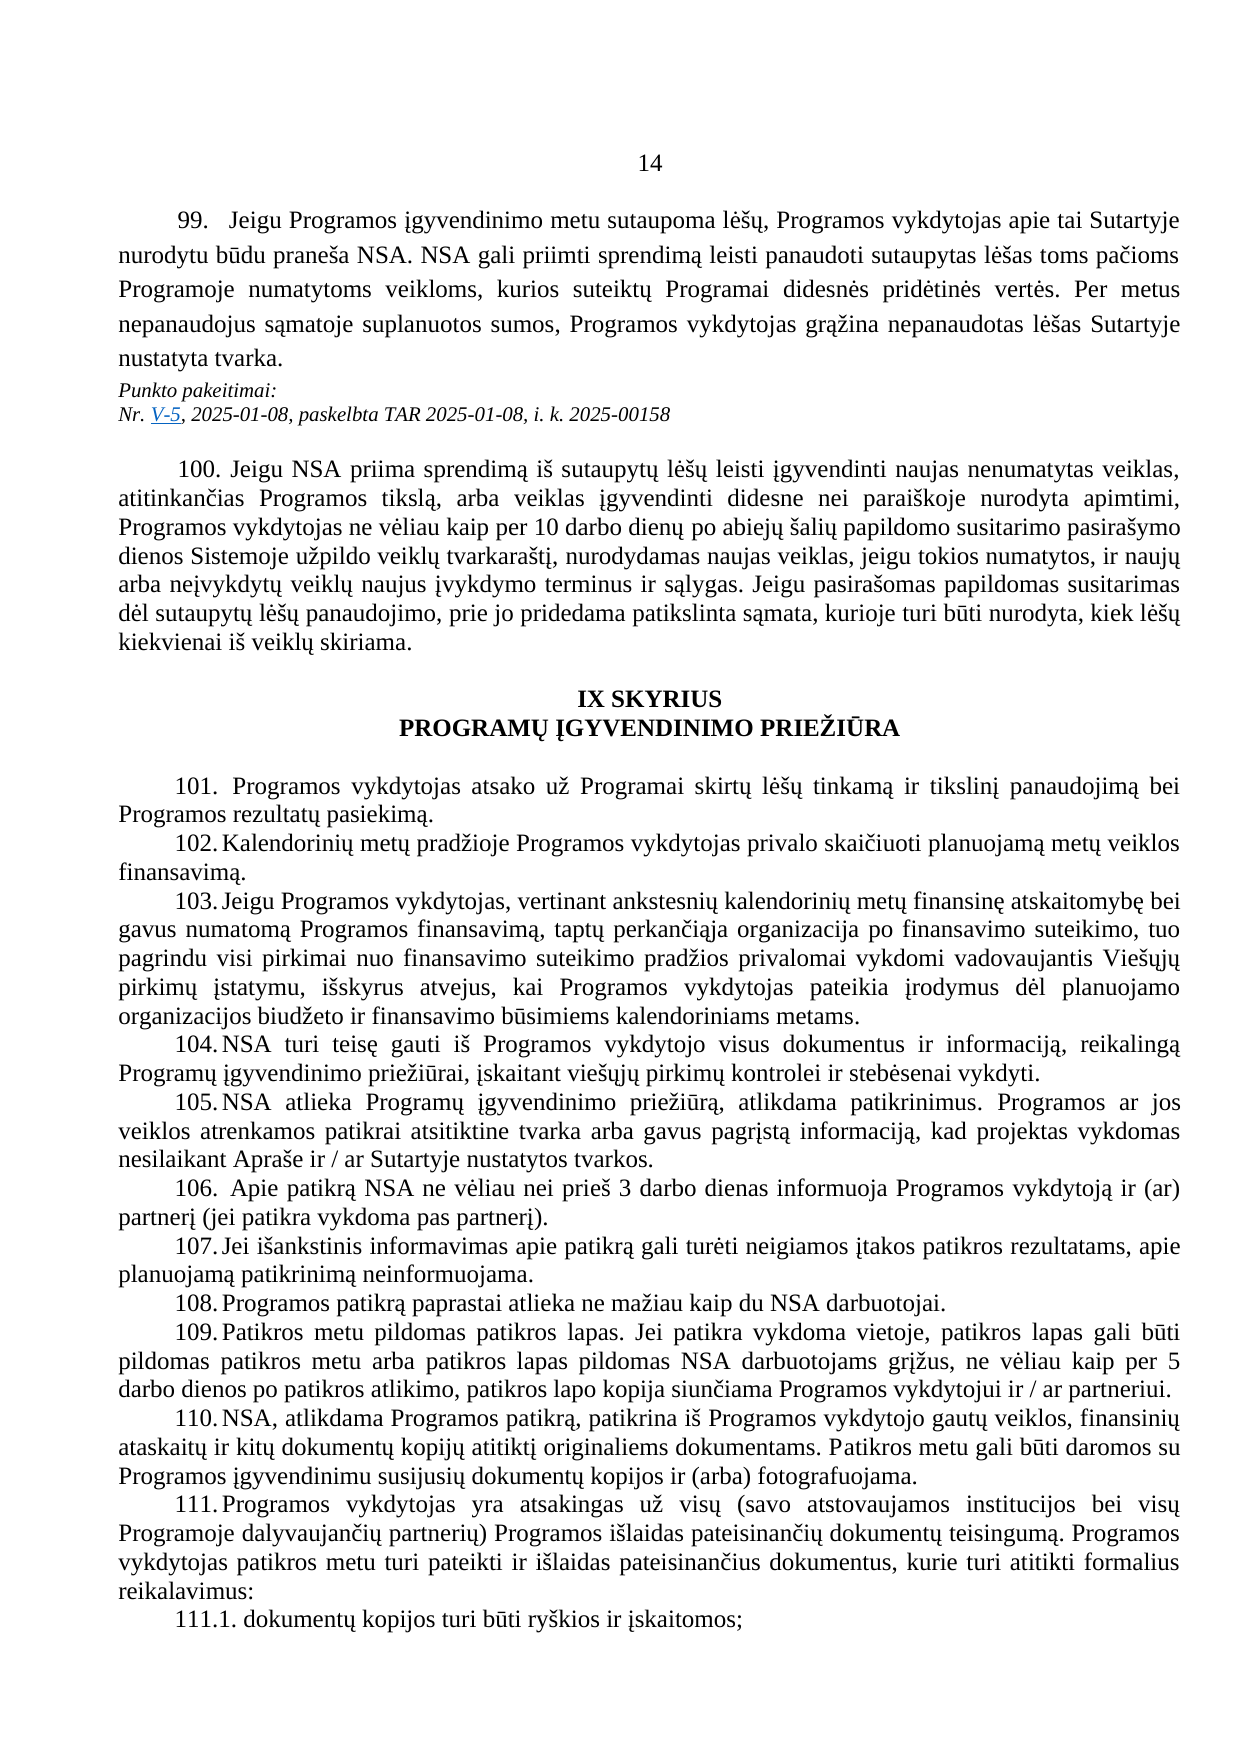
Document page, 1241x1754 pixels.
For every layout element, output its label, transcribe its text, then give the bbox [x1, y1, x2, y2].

text PROGRAMŲ ĮGYVENDINIMO PRIEŽIŪRA [118, 713, 1181, 742]
text 103. Jeigu Programos vykdytojas, vertinant ankstesnių kalendorinių metų finansinę atskaitomybę bei gavus numatomą Programos finansavimą, taptų perkančiąja organizacija po finansavimo suteikimo, tuo pagrindu visi pirkimai nuo finansavimo suteikimo pradžios privalomai vykdomi vadovaujantis Viešųjų pirkimų įstatymu, išskyrus atvejus, kai Programos vykdytojas pateikia įrodymus dėl planuojamo organizacijos biudžeto ir finansavimo būsimiems kalendoriniams metams. [118, 886, 1181, 1029]
text 109. Patikros metu pildomas patikros lapas. Jei patikra vykdoma vietoje, patikros lapas gali būti pildomas patikros metu arba patikros lapas pildomas NSA darbuotojams grįžus, ne vėliau kaip per 5 darbo dienos po patikros atlikimo, patikros lapo kopija siunčiama Programos vykdytojui ir / ar partneriui. [118, 1317, 1181, 1403]
text 100. Jeigu NSA priima sprendimą iš sutaupytų lėšų leisti įgyvendinti naujas nenumatytas veiklas, atitinkančias Programos tikslą, arba veiklas įgyvendinti didesne nei paraiškoje nurodyta apimtimi, Programos vykdytojas ne vėliau kaip per 10 darbo dienų po abiejų šalių papildomo susitarimo pasirašymo dienos Sistemoje užpildo veiklų tvarkaraštį, nurodydamas naujas veiklas, jeigu tokios numatytos, ir naujų arba neįvykdytų veiklų naujus įvykdymo terminus ir sąlygas. Jeigu pasirašomas papildomas susitarimas dėl sutaupytų lėšų panaudojimo, prie jo pridedama patikslinta sąmata, kurioje turi būti nurodyta, kiek lėšų kiekvienai iš veiklų skiriama. [118, 454, 1181, 656]
text 102. Kalendorinių metų pradžioje Programos vykdytojas privalo skaičiuoti planuojamą metų veiklos finansavimą. [118, 828, 1181, 886]
text Nr. V-5, 2025-01-08, paskelbta TAR 2025-01-08, i. k. 2025-00158 [118, 402, 1181, 426]
text 101. Programos vykdytojas atsako už Programai skirtų lėšų tinkamą ir tikslinį panaudojimą bei Programos rezultatų pasiekimą. [118, 771, 1181, 828]
text 108. Programos patikrą paprastai atlieka ne mažiau kaip du NSA darbuotojai. [118, 1288, 1181, 1317]
text 110. NSA, atlikdama Programos patikrą, patikrina iš Programos vykdytojo gautų veiklos, finansinių ataskaitų ir kitų dokumentų kopijų atitiktį originaliems dokumentams. Patikros metu gali būti daromos su Programos įgyvendinimu susijusių dokumentų kopijos ir (arba) fotografuojama. [118, 1403, 1181, 1489]
text 111.1. dokumentų kopijos turi būti ryškios ir įskaitomos; [174, 1604, 1181, 1633]
text 107. Jei išankstinis informavimas apie patikrą gali turėti neigiamos įtakos patikros rezultatams, apie planuojamą patikrinimą neinformuojama. [118, 1231, 1181, 1288]
text 106. Apie patikrą NSA ne vėliau nei prieš 3 darbo dienas informuoja Programos vykdytoją ir (ar) partnerį (jei patikra vykdoma pas partnerį). [118, 1173, 1181, 1231]
text IX SKYRIUS [118, 684, 1181, 713]
text 99. Jeigu Programos įgyvendinimo metu sutaupoma lėšų, Programos vykdytojas apie tai Sutartyje nurodytu būdu praneša NSA. NSA gali priimti sprendimą leisti panaudoti sutaupytas lėšas toms pačioms Programoje numatytoms veikloms, kurios suteiktų Programai didesnės pridėtinės vertės. Per metus nepanaudojus sąmatoje suplanuotos sumos, Programos vykdytojas grąžina nepanaudotas lėšas Sutartyje nustatyta tvarka. [118, 205, 1181, 372]
text 105. NSA atlieka Programų įgyvendinimo priežiūrą, atlikdama patikrinimus. Programos ar jos veiklos atrenkamos patikrai atsitiktine tvarka arba gavus pagrįstą informaciją, kad projektas vykdomas nesilaikant Apraše ir / ar Sutartyje nustatytos tvarkos. [118, 1087, 1181, 1173]
text Punkto pakeitimai: [118, 378, 1181, 402]
text 104. NSA turi teisę gauti iš Programos vykdytojo visus dokumentus ir informaciją, reikalingą Programų įgyvendinimo priežiūrai, įskaitant viešųjų pirkimų kontrolei ir stebėsenai vykdyti. [118, 1029, 1181, 1087]
text 111. Programos vykdytojas yra atsakingas už visų (savo atstovaujamos institucijos bei visų Programoje dalyvaujančių partnerių) Programos išlaidas pateisinančių dokumentų teisingumą. Programos vykdytojas patikros metu turi pateikti ir išlaidas pateisinančius dokumentus, kurie turi atitikti formalius reikalavimus: [118, 1489, 1181, 1604]
